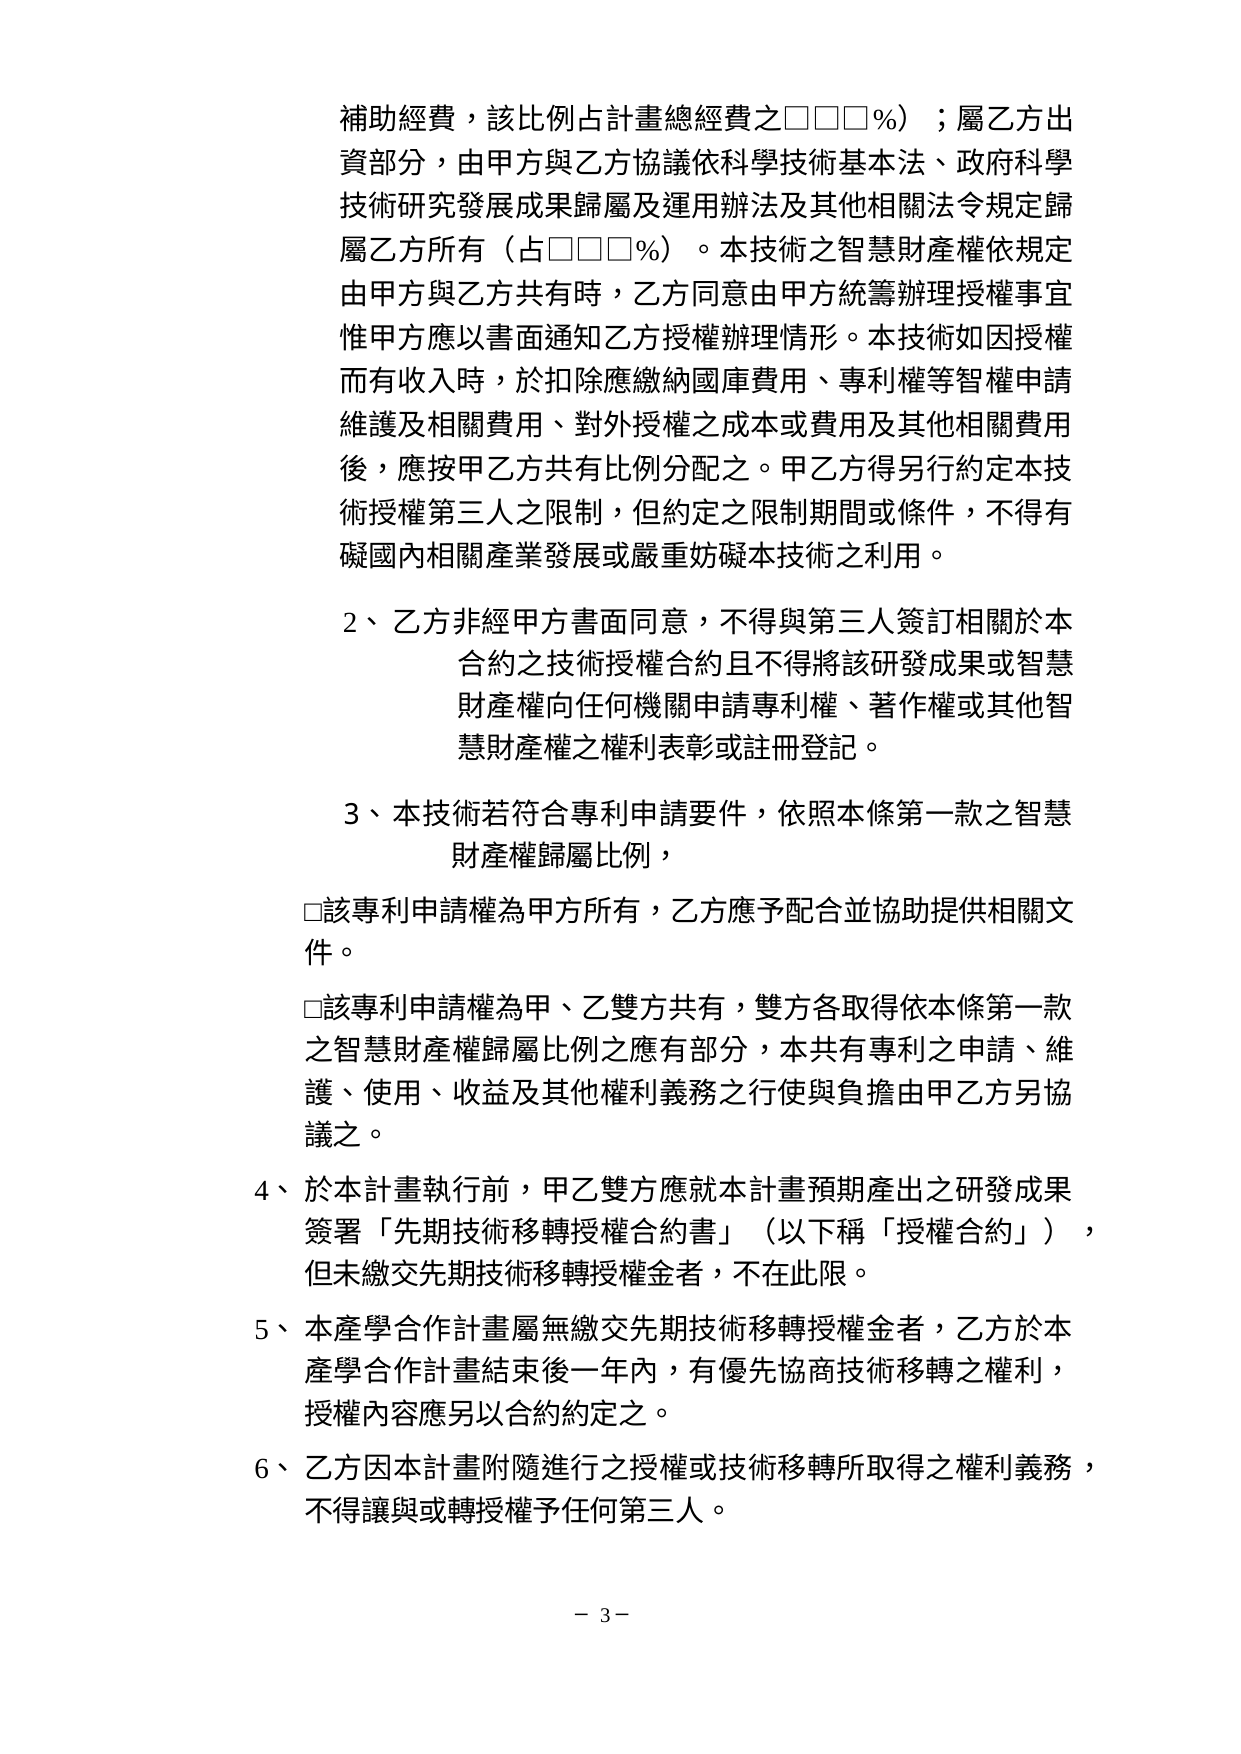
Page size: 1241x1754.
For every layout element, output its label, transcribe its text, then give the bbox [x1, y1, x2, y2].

text □該專利申請權為甲方所有，乙方應予配合並協助提供相關文件。 [304, 887, 1075, 972]
list 於本計畫執行前，甲乙雙方應就本計畫預期產出之研發成果簽署「先期技術移轉授權合約書」（以下稱「授權合約」），但未繳交先期技術移轉授權金者，不在此限。 [254, 1166, 1075, 1293]
text □本技術之智慧財產權，按出資比例共有之。屬於國家科學及技術委員會出資部分所應得者，除經國家科學及技術委員會認定歸屬國家科學及技術委員會所有者外，全部歸屬甲方所有（占□□□%且不得低於國家科學及技術委員會補助經費，該比例占計畫總經費之□□□%）；屬乙方出資部分，由甲方與乙方協議依科學技術基本法、政府科學技術研究發展成果歸屬及運用辦法及其他相關法令規定歸屬乙方所有（占□□□%）。本技術之智慧財產權依規定由甲方與乙方共有時，乙方同意由甲方統籌辦理授權事宜，惟甲方應以書面通知乙方授權辦理情形。本技術如因授權而有收入時，於扣除應繳納國庫費用、專利權等智權申請、維護及相關費用、對外授權之成本或費用及其他相關費用後，應按甲乙方共有比例分配之。甲乙方得另行約定本技術授權第三人之限制，但約定之限制期間或條件，不得有礙國內相關產業發展或嚴重妨礙本技術之利用。 [297, 94, 1075, 575]
list 乙方非經甲方書面同意，不得與第三人簽訂相關於本合約之技術授權合約且不得將該研發成果或智慧財產權向任何機關申請專利權、著作權或其他智慧財產權之權利表彰或註冊登記。 [343, 598, 1075, 767]
list 本技術若符合專利申請要件，依照本條第一款之智慧財產權歸屬比例， [343, 790, 1075, 875]
list 本產學合作計畫屬無繳交先期技術移轉授權金者，乙方於本產學合作計畫結束後一年內，有優先協商技術移轉之權利，授權內容應另以合約約定之。 [254, 1306, 1075, 1433]
text □該專利申請權為甲、乙雙方共有，雙方各取得依本條第一款之智慧財產權歸屬比例之應有部分，本共有專利之申請、維護、使用、收益及其他權利義務之行使與負擔由甲乙方另協議之。 [304, 984, 1075, 1154]
list 乙方因本計畫附隨進行之授權或技術移轉所取得之權利義務，不得讓與或轉授權予任何第三人。 [254, 1445, 1075, 1530]
